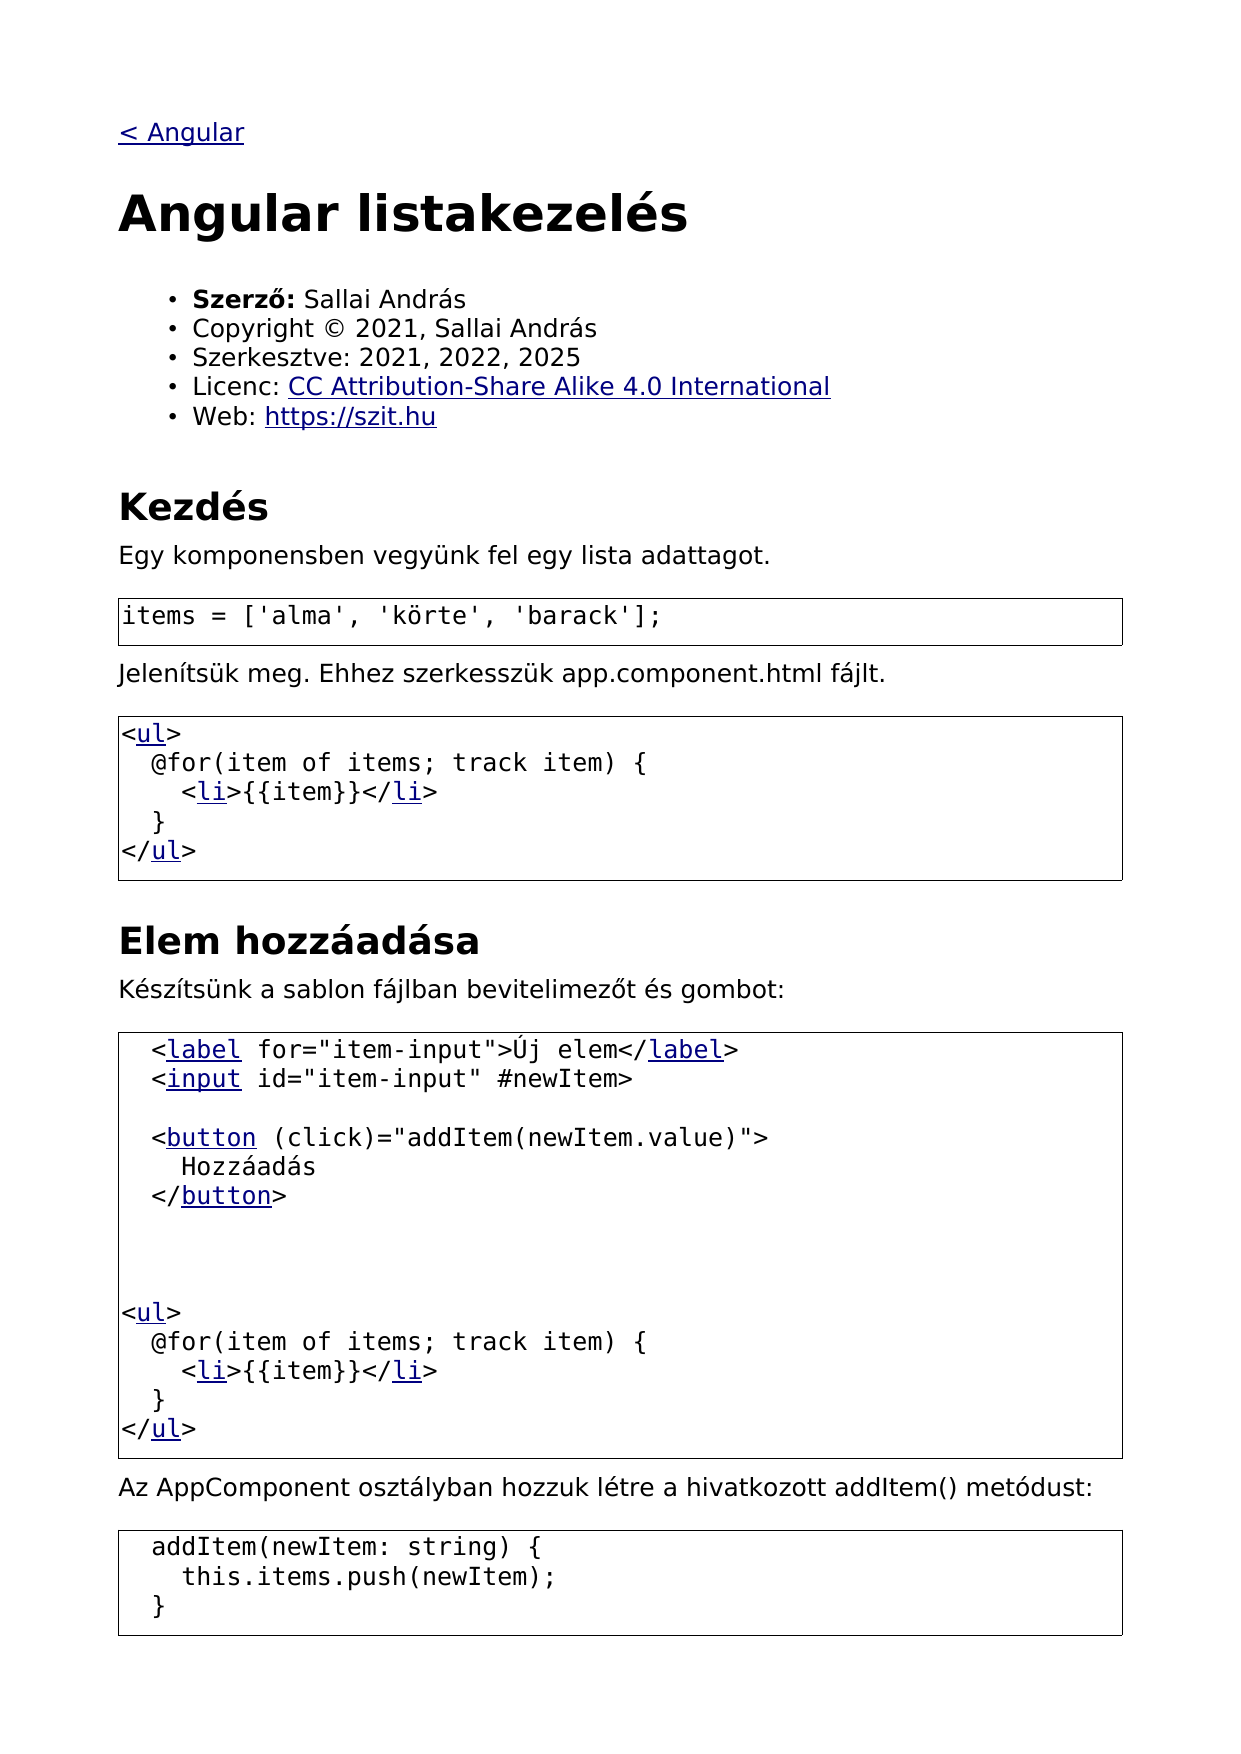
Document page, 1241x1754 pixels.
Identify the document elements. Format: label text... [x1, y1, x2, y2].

list Szerző: Sallai András [177, 285, 1122, 314]
list Web: https://szit.hu [177, 402, 1122, 431]
text < Angular [118, 118, 1122, 147]
text Egy komponensben vegyünk fel egy lista adattagot. [118, 541, 1122, 571]
table_header <ul> @for(item of items; track item) { <li>{{item}}</li> } </ul> [119, 717, 1122, 880]
table_header <label for="item-input">Új elem</label> <input id="item-input" #newItem> <button (click)="addItem(newItem.value)"> Hozzáadás </button> <ul> @for(item of items; track item) { <li>{{item}}</li> } </ul> [119, 1033, 1122, 1458]
text Az AppComponent osztályban hozzuk létre a hivatkozott addItem() metódust: [118, 1473, 1122, 1502]
text Készítsünk a sablon fájlban bevitelimezőt és gombot: [118, 976, 1122, 1005]
list Szerkesztve: 2021, 2022, 2025 [177, 343, 1122, 372]
list Copyright © 2021, Sallai András [177, 314, 1122, 343]
subtitle Angular listakezelés [118, 185, 1122, 243]
list Licenc: CC Attribution-Share Alike 4.0 International [177, 372, 1122, 402]
table_header addItem(newItem: string) { this.items.push(newItem); } [119, 1531, 1122, 1635]
subtitle Elem hozzáadása [118, 919, 1122, 963]
subtitle Kezdés [118, 485, 1122, 529]
text Jelenítsük meg. Ehhez szerkesszük app.component.html fájlt. [118, 660, 1122, 689]
table_header items = ['alma', 'körte', 'barack']; [119, 599, 1122, 645]
